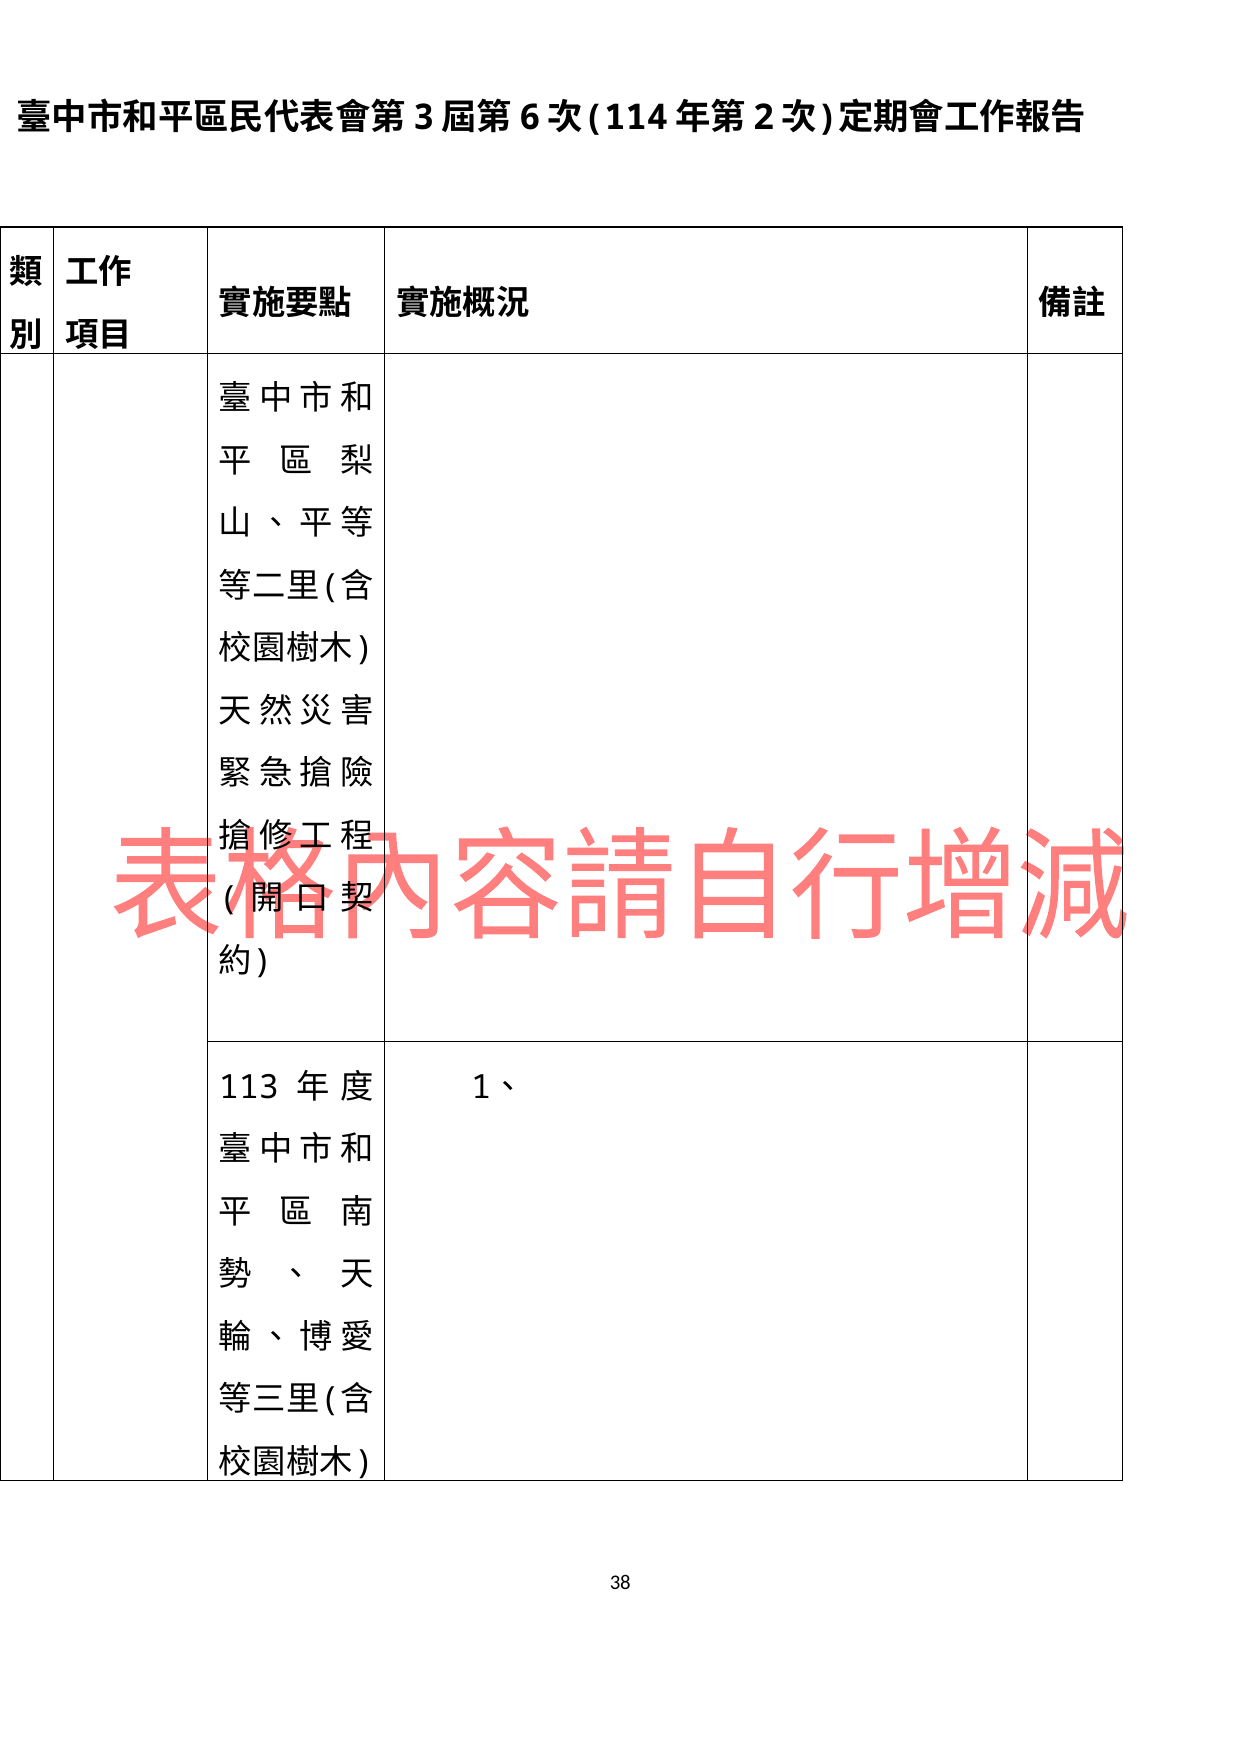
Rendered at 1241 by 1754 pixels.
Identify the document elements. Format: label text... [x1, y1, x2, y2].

table_cell 臺中市和平區梨山、平等等二里(含校園樹木)天然災害緊急搶險搶修工程(開口契約) [208, 354, 384, 1041]
table_header 實施要點 [208, 228, 384, 352]
table_header 類別 [1, 228, 53, 352]
table_header 工作 項目 [54, 228, 207, 352]
table_header 備註 [1028, 228, 1122, 352]
table_cell 113年度臺中市和平區南勢、天輪、博愛等三里(含校園樹木) [208, 1042, 384, 1479]
table_cell [1028, 1042, 1122, 1479]
table_cell [1, 354, 53, 1479]
table_cell [54, 354, 207, 1479]
table_cell [1102, 855, 1122, 892]
table_cell [385, 1042, 1027, 1479]
table_header 實施概況 [385, 228, 1027, 352]
table_cell [385, 354, 1027, 1041]
table_cell [385, 841, 389, 854]
table_cell [1028, 354, 1122, 1041]
table_cell [1108, 871, 1122, 927]
